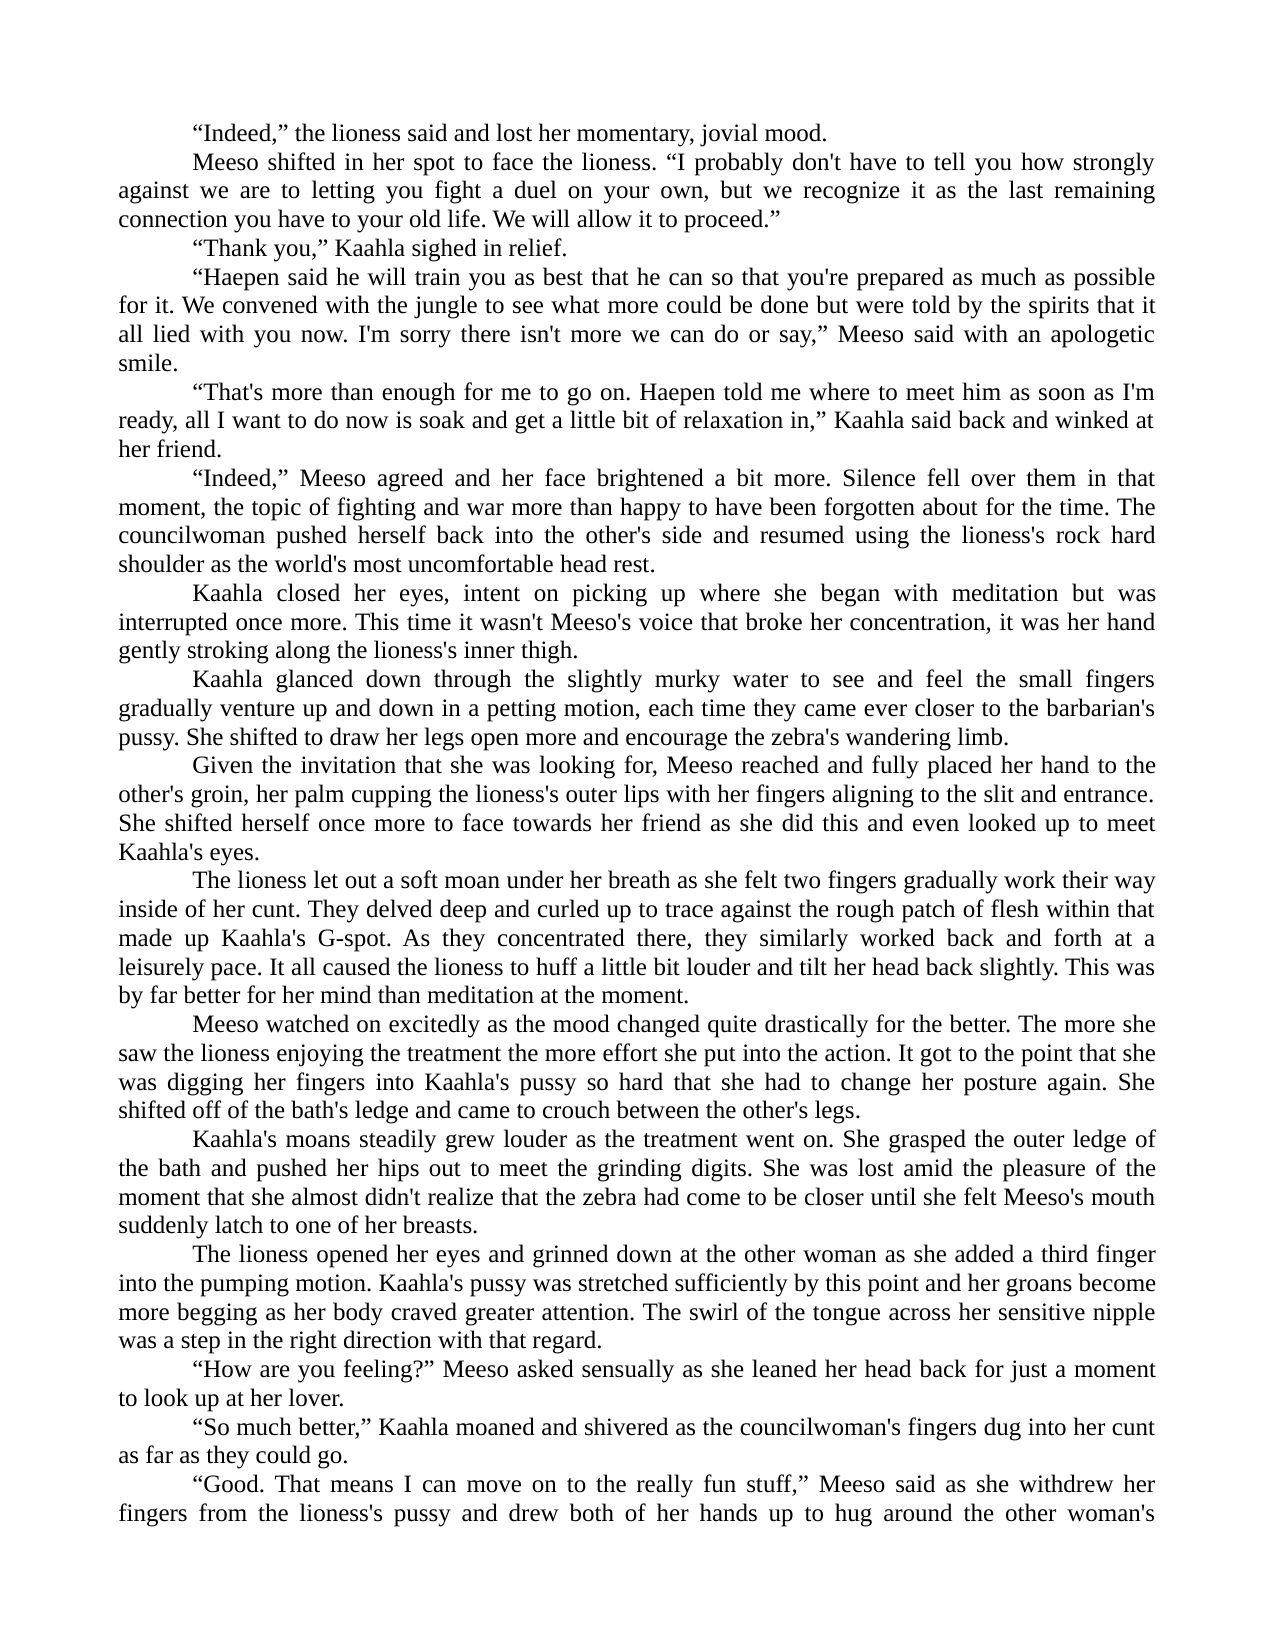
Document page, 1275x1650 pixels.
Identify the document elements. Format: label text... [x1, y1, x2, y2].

text “That's more than enough for me to go on. Haepen told me where to meet him as soon as I'm ready, all I want to do now is soak and get a little bit of relaxation in,” Kaahla said back and winked at her friend. [118, 377, 1157, 463]
text Meeso shifted in her spot to face the lioness. “I probably don't have to tell you how strongly against we are to letting you fight a duel on your own, but we recognize it as the last remaining connection you have to your old life. We will allow it to proceed.” [118, 147, 1157, 233]
text The lioness let out a soft moan under her breath as she felt two fingers gradually work their way inside of her cunt. They delved deep and curled up to trace against the rough patch of flesh within that made up Kaahla's G-spot. As they concentrated there, they similarly worked back and forth at a leisurely pace. It all caused the lioness to huff a little bit louder and tilt her head back slightly. This was by far better for her mind than meditation at the moment. [118, 866, 1157, 1009]
text Kaahla's moans steadily grew louder as the treatment went on. She grasped the outer ledge of the bath and pushed her hips out to meet the grinding digits. She was lost amid the pleasure of the moment that she almost didn't realize that the zebra had come to be closer until she felt Meeso's mouth suddenly latch to one of her breasts. [118, 1124, 1157, 1239]
text Given the invitation that she was looking for, Meeso reached and fully placed her hand to the other's groin, her palm cupping the lioness's outer lips with her fingers aligning to the slit and entrance. She shifted herself once more to face towards her friend as she did this and even looked up to meet Kaahla's eyes. [118, 751, 1157, 866]
text “So much better,” Kaahla moaned and shivered as the councilwoman's fingers dug into her cunt as far as they could go. [118, 1412, 1157, 1469]
text “Thank you,” Kaahla sighed in relief. [118, 233, 1157, 262]
text Meeso watched on excitedly as the mood changed quite drastically for the better. The more she saw the lioness enjoying the treatment the more effort she put into the action. It got to the point that she was digging her fingers into Kaahla's pussy so hard that she had to change her posture again. She shifted off of the bath's ledge and came to crouch between the other's legs. [118, 1009, 1157, 1124]
text Kaahla glanced down through the slightly murky water to see and feel the small fingers gradually venture up and down in a petting motion, each time they came ever closer to the barbarian's pussy. She shifted to draw her legs open more and encourage the zebra's wandering limb. [118, 664, 1157, 751]
text The lioness opened her eyes and grinned down at the other woman as she added a third finger into the pumping motion. Kaahla's pussy was stretched sufficiently by this point and her groans become more begging as her body craved greater attention. The swirl of the tongue across her sensitive nipple was a step in the right direction with that regard. [118, 1239, 1157, 1354]
text “Indeed,” Meeso agreed and her face brightened a bit more. Silence fell over them in that moment, the topic of fighting and war more than happy to have been forgotten about for the time. The councilwoman pushed herself back into the other's side and resumed using the lioness's rock hard shoulder as the world's most uncomfortable head rest. [118, 463, 1157, 578]
text Kaahla closed her eyes, intent on picking up where she began with meditation but was interrupted once more. This time it wasn't Meeso's voice that broke her concentration, it was her hand gently stroking along the lioness's inner thigh. [118, 578, 1157, 664]
text “How are you feeling?” Meeso asked sensually as she leaned her head back for just a moment to look up at her lover. [118, 1354, 1157, 1412]
text “Haepen said he will train you as best that he can so that you're prepared as much as possible for it. We convened with the jungle to see what more could be done but were told by the spirits that it all lied with you now. I'm sorry there isn't more we can do or say,” Meeso said with an apologetic smile. [118, 262, 1157, 377]
text “Indeed,” the lioness said and lost her momentary, jovial mood. [118, 118, 1157, 147]
text “Good. That means I can move on to the really fun stuff,” Meeso said as she withdrew her fingers from the lioness's pussy and drew both of her hands up to hug around the other woman's [118, 1469, 1157, 1527]
